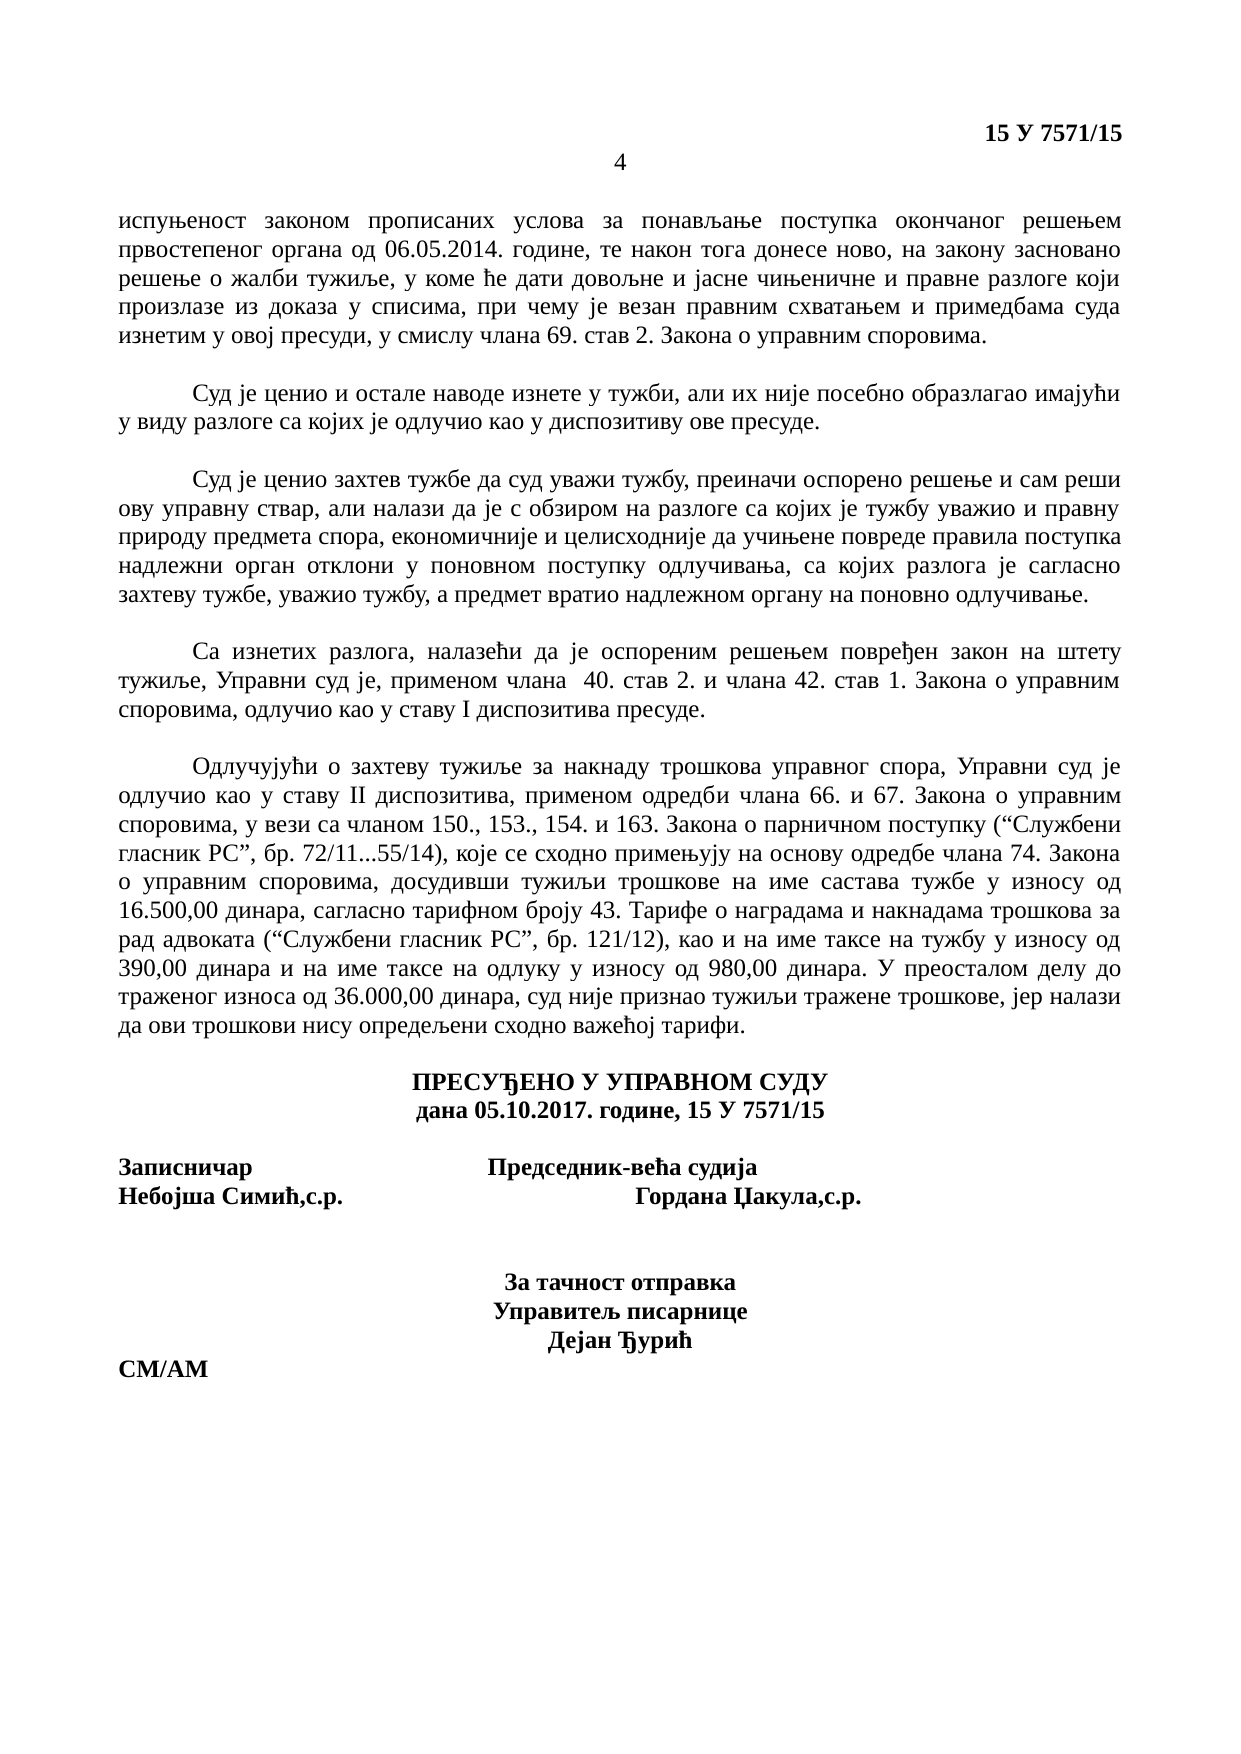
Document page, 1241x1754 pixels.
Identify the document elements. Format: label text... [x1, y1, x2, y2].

text Небојша Симић,с.р. Гордана Џакула,с.р. [118, 1181, 1122, 1210]
text дана 05.10.2017. године, 15 У 7571/15 [118, 1096, 1122, 1124]
text Управитељ писарнице [118, 1296, 1122, 1325]
text ПРЕСУЂЕНО У УПРАВНОМ СУДУ [118, 1067, 1122, 1096]
text Суд је ценио захтев тужбе да суд уважи тужбу, преиначи оспорено решење и сам реши ову управну ствар, али налази да је с обзиром на разлоге са којих је тужбу уважио и правну природу предмета спора, економичније и целисходније да учињене повреде правила поступка надлежни орган отклони у поновном поступку одлучивања, са којих разлога је сагласно захтеву тужбе, уважио тужбу, а предмет вратио надлежном органу на поновно одлучивање. [118, 464, 1122, 608]
text СМ/АМ [118, 1354, 1122, 1382]
text Записничар Председник-већа судија [118, 1152, 1122, 1181]
text Са изнетих разлога, налазећи да је оспореним решењем повређен закон на штету тужиље, Управни суд је, применом члана 40. став 2. и члана 42. став 1. Закона о управним споровима, одлучио као у ставу I диспозитивa пресуде. [118, 636, 1122, 723]
text Одлучујући о захтеву тужиље за накнаду трошкова управног спора, Управни суд је одлучио као у ставу II диспозитивa, применом одредби члана 66. и 67. Закона о управним споровима, у вези са чланом 150., 153., 154. и 163. Закона о парничном поступку (“Службени гласник РС”, бр. 72/11...55/14), које се сходно примењују на основу одредбе члана 74. Закона о управним споровима, досудивши тужиљи трошкове на име састава тужбе у износу од 16.500,00 динара, сагласно тарифном броју 43. Тарифе о наградама и накнадама трошкова за рад адвоката (“Службени гласник РС”, бр. 121/12), као и на име таксе на тужбу у износу од 390,00 динара и на име таксе на одлуку у износу од 980,00 динара. У преосталом делу до траженог износа од 36.000,00 динара, суд није признао тужиљи тражене трошкове, јер налази да ови трошкови нису опредељени сходно важећој тарифи. [118, 751, 1122, 1039]
text Дејан Ђурић [118, 1325, 1122, 1354]
text испуњеност законом прописаних услова за понављање поступка окончаног решењем првостепеног органа од 06.05.2014. године, те након тога донесе ново, на закону засновано решење о жалби тужиље, у коме ће дати довољне и јасне чињеничне и правне разлоге који произлазе из доказа у списима, при чему је везан правним схватањем и примедбама суда изнетим у овој пресуди, у смислу члана 69. став 2. Закона о управним споровима. [118, 205, 1122, 349]
text За тачност отправка [118, 1267, 1122, 1296]
text Суд је ценио и остале наводе изнете у тужби, али их није посебно образлагао имајући у виду разлоге са којих је одлучио као у диспозитиву ове пресуде. [118, 378, 1122, 435]
